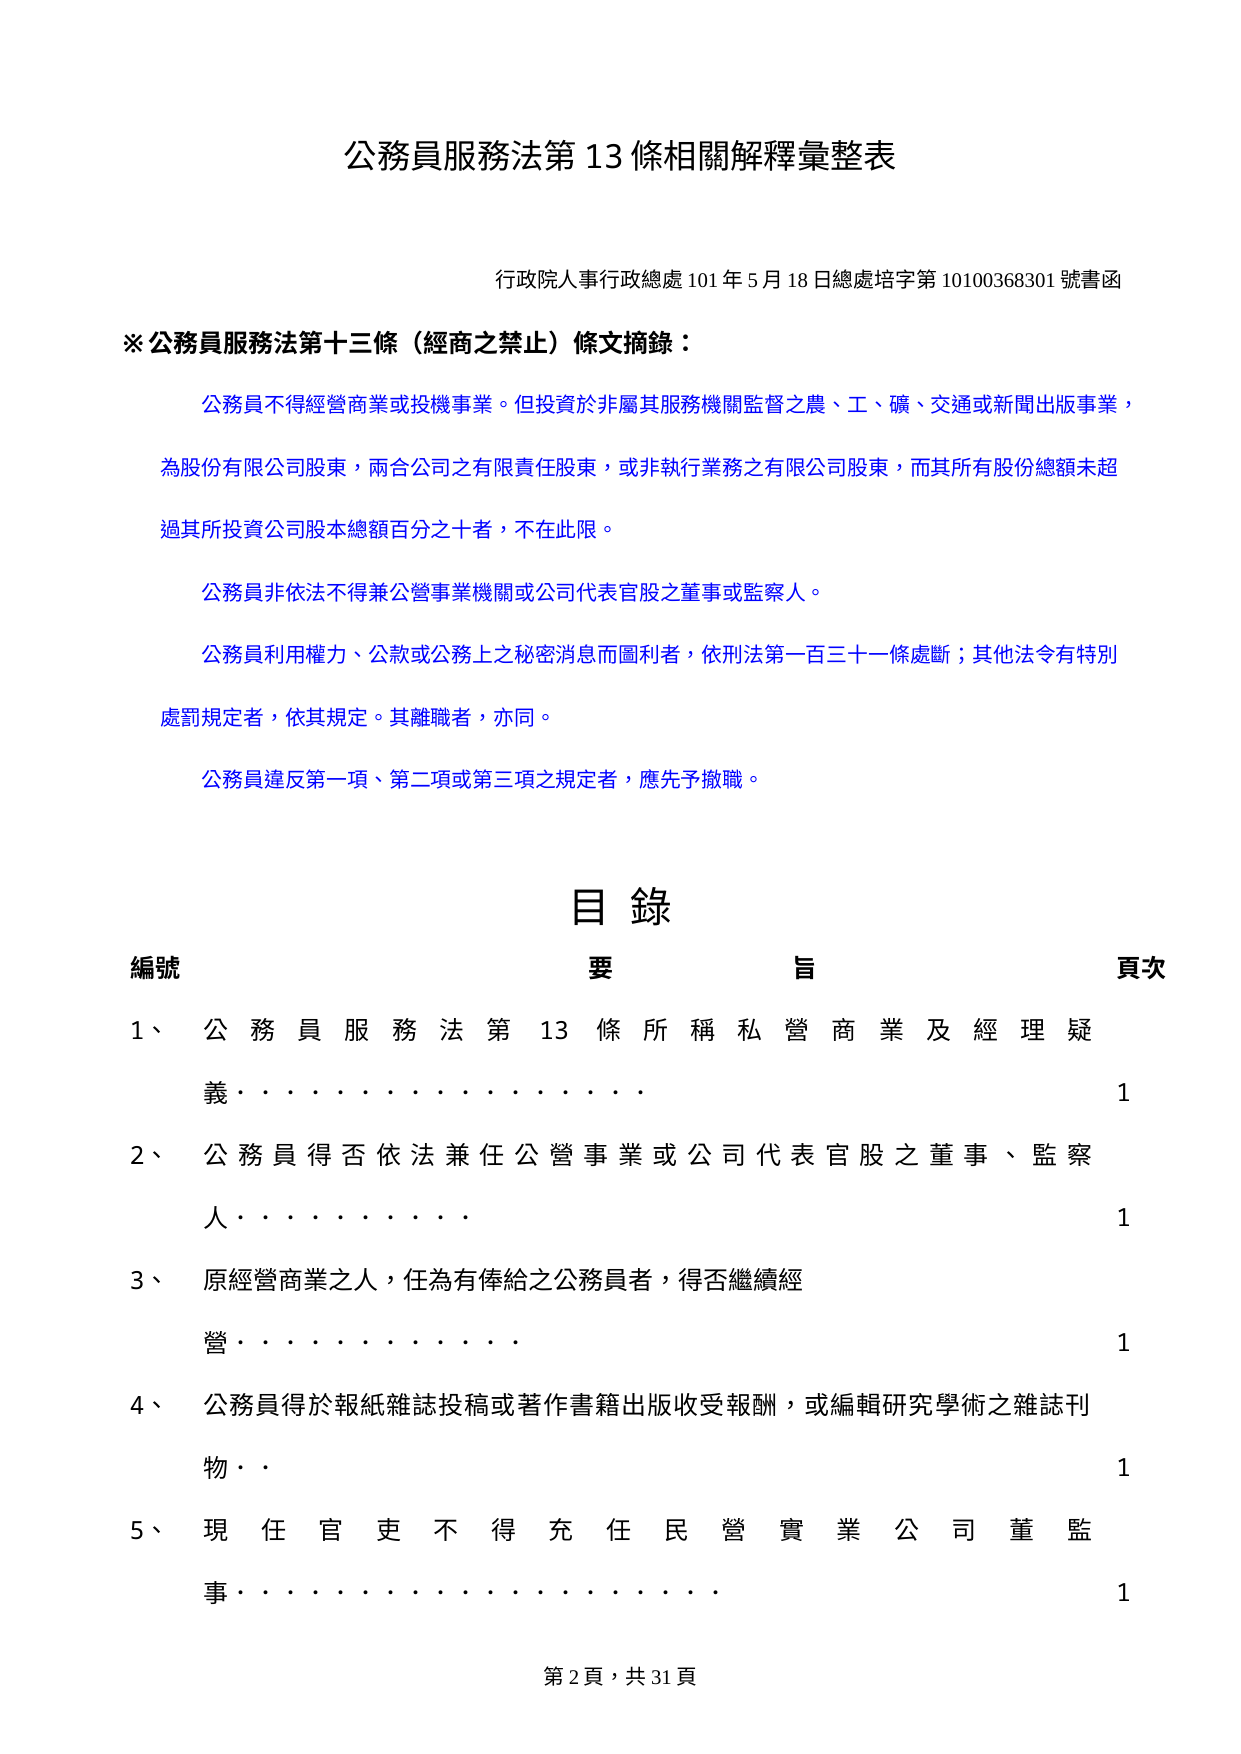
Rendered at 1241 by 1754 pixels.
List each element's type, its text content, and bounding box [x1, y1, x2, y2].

table_cell 公務員得否依法兼任公營事業或公司代表官股之董事、監察人．．．．．．．．．． [192, 1112, 1104, 1237]
text 公務員利用權力、公款或公務上之秘密消息而圖利者，依刑法第一百三十一條處斷；其他法令有特別處罰規定者，依其規定。其離職者，亦同。 [118, 612, 1122, 737]
table_cell 公務員服務法第13條所稱私營商業及經理疑義．．．．．．．．．．．．．．．．． [192, 987, 1104, 1112]
table_cell 1 [1105, 1112, 1182, 1237]
table_cell 5、 [118, 1487, 192, 1612]
table_cell 現任官吏不得充任民營實業公司董監事．．．．．．．．．．．．．．．．．．．． [192, 1487, 1104, 1612]
table_header 要 旨 [192, 925, 1104, 987]
table_cell 1 [1105, 987, 1182, 1112]
text 目錄 [118, 862, 1122, 925]
table_cell 3、 [118, 1237, 192, 1362]
table_cell 4、 [118, 1362, 192, 1487]
text ※公務員服務法第十三條（經商之禁止）條文摘錄： [118, 300, 1122, 362]
table_cell 1 [1105, 1362, 1182, 1487]
text 公務員服務法第13條相關解釋彙整表 [118, 112, 1122, 175]
table_cell 1、 [118, 987, 192, 1112]
table_cell 2、 [118, 1112, 192, 1237]
table_cell 公務員得於報紙雜誌投稿或著作書籍出版收受報酬，或編輯研究學術之雜誌刊物．． [192, 1362, 1104, 1487]
text 公務員違反第一項、第二項或第三項之規定者，應先予撤職。 [118, 737, 1122, 800]
table_cell 原經營商業之人，任為有俸給之公務員者，得否繼續經營．．．．．．．．．．．． [192, 1237, 1104, 1362]
table_header 頁次 [1105, 925, 1182, 987]
table_cell 1 [1105, 1237, 1182, 1362]
text 行政院人事行政總處101年5月18日總處培字第10100368301號書函 [118, 237, 1122, 300]
table_header 編號 [118, 925, 192, 987]
text 公務員不得經營商業或投機事業。但投資於非屬其服務機關監督之農、工、礦、交通或新聞出版事業，為股份有限公司股東，兩合公司之有限責任股東，或非執行業務之有限公司股東，而其所有股份總額未超過其所投資公司股本總額百分之十者，不在此限。 [118, 362, 1122, 550]
text 公務員非依法不得兼公營事業機關或公司代表官股之董事或監察人。 [118, 550, 1122, 612]
table_cell 1 [1105, 1487, 1182, 1612]
